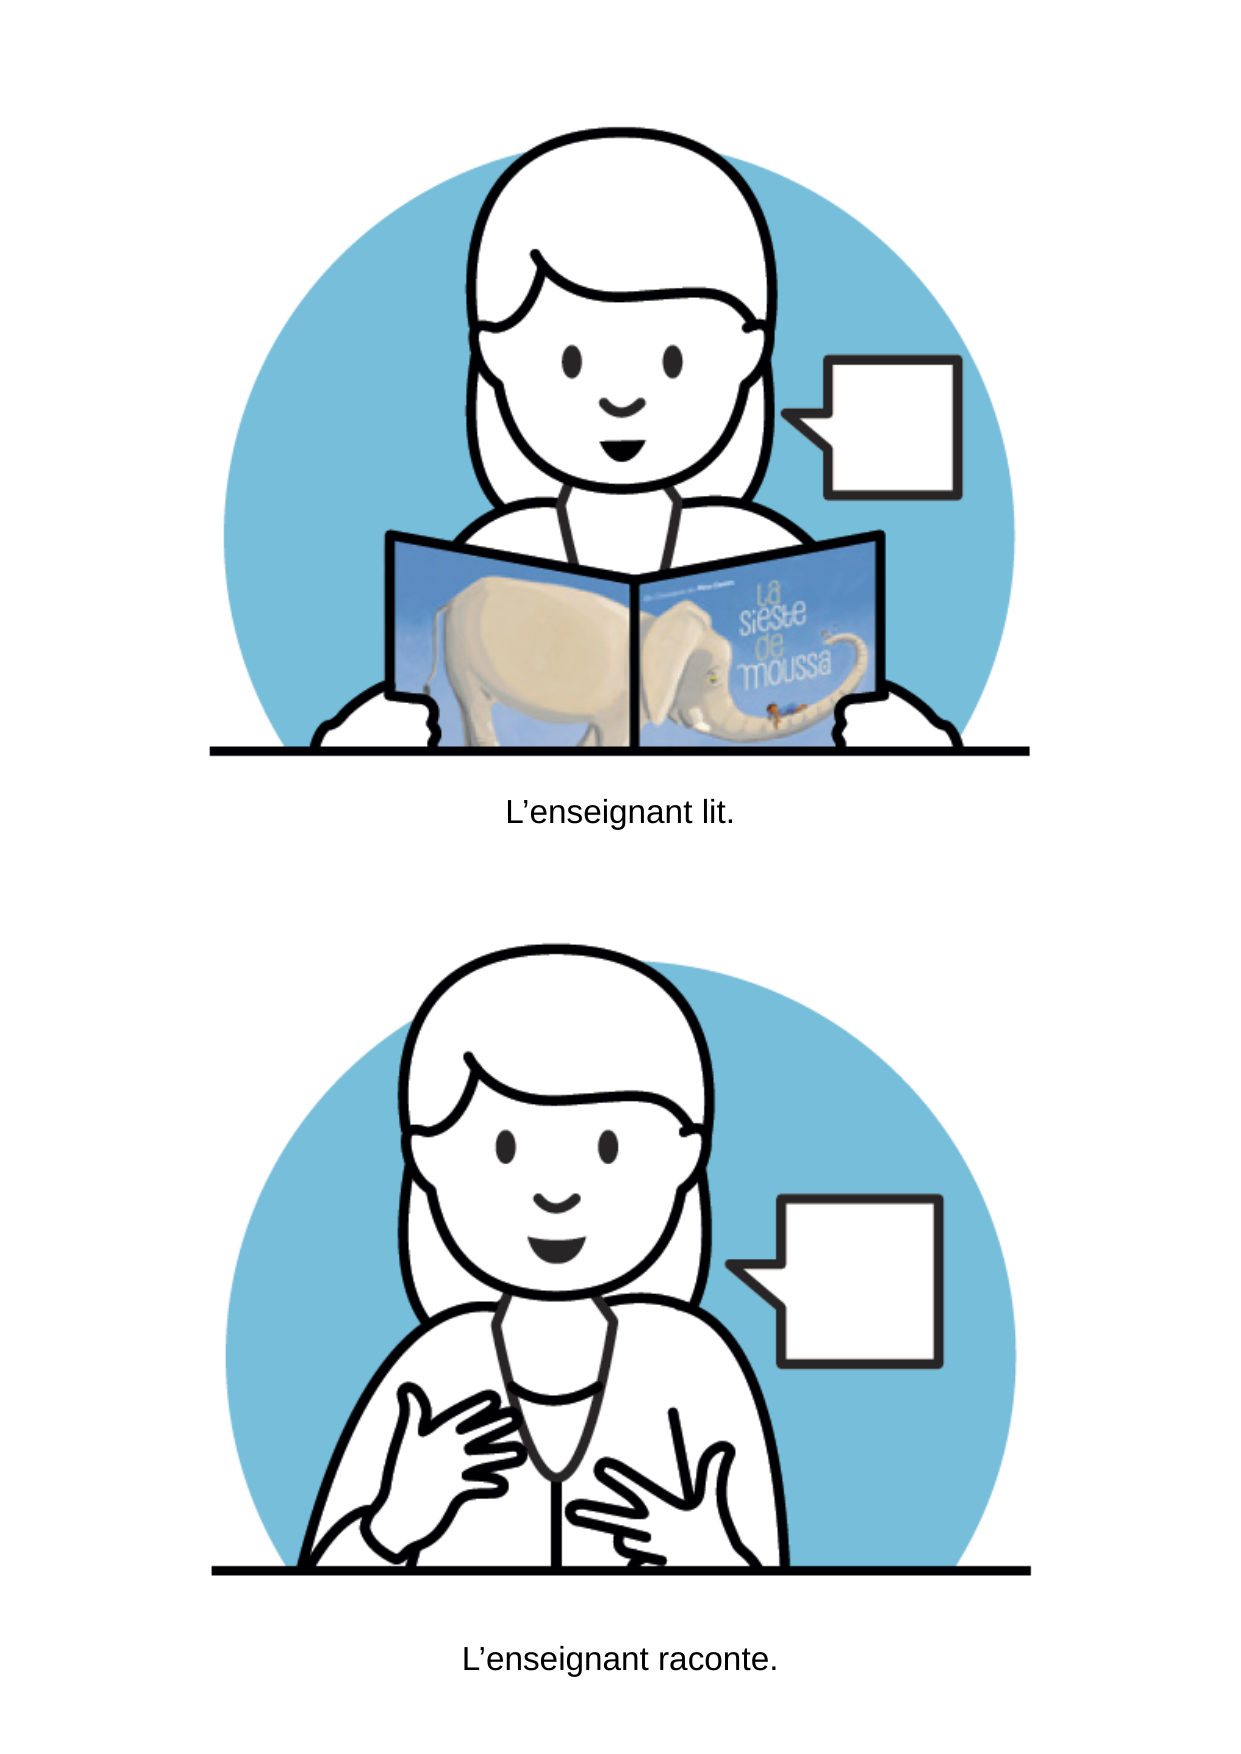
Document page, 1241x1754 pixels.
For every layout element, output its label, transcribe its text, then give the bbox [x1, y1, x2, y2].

text L’enseignant lit. [118, 792, 1122, 831]
text L’enseignant raconte. [118, 1639, 1122, 1677]
picture [196, 118, 1044, 764]
picture [201, 934, 1039, 1582]
